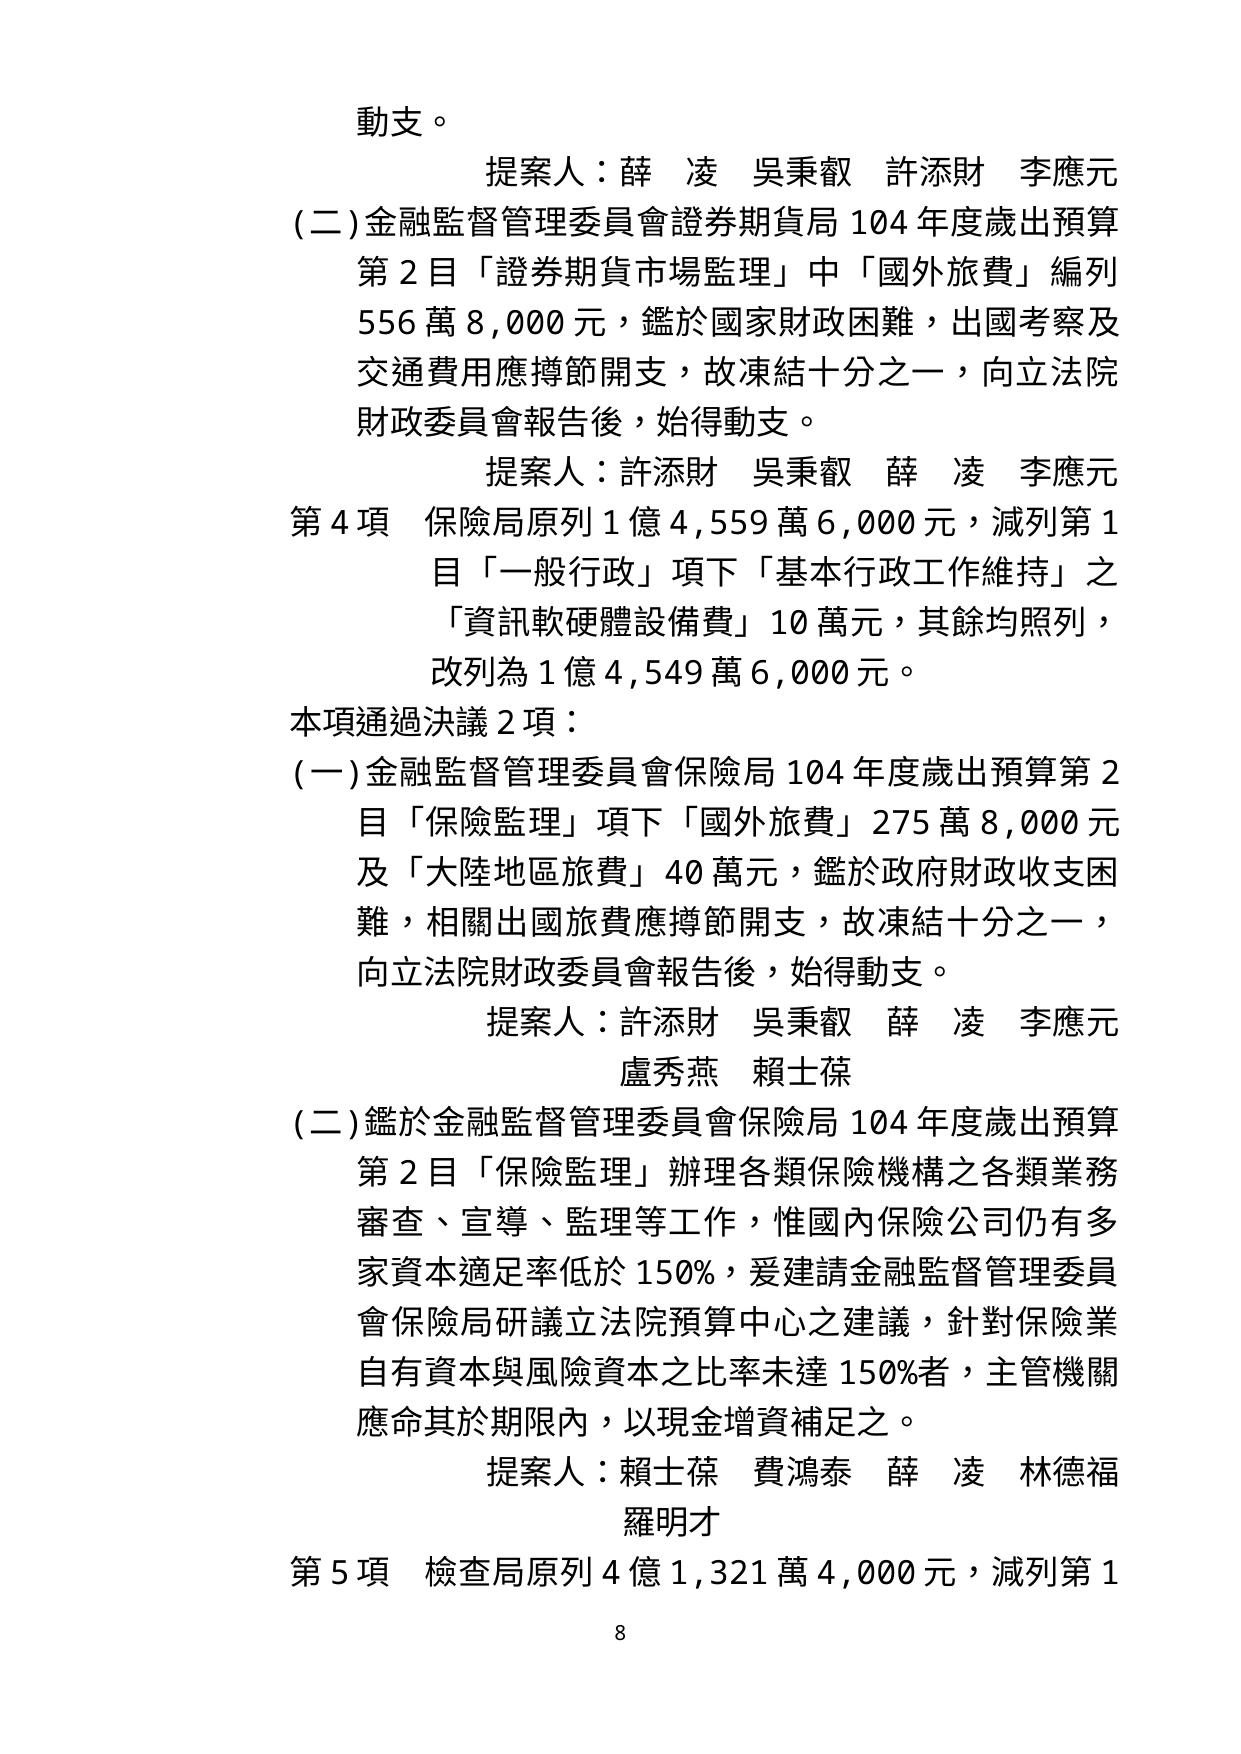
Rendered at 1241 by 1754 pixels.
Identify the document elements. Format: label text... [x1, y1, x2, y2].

text 盧秀燕 賴士葆 [354, 1044, 1120, 1094]
text 第4項 保險局原列1億4,559萬6,000元，減列第1目「一般行政」項下「基本行政工作維持」之「資訊軟硬體設備費」10萬元，其餘均照列，改列為1億4,549萬6,000元。 [289, 494, 1120, 694]
text 提案人：賴士葆 費鴻泰 薛 凌 林德福 [354, 1444, 1120, 1494]
text 提案人：薛 凌 吳秉叡 許添財 李應元 [354, 144, 1120, 194]
text 提案人：許添財 吳秉叡 薛 凌 李應元 [354, 994, 1120, 1044]
text 本項通過決議2項： [289, 694, 1120, 744]
text 第5項 檢查局原列4億1,321萬4,000元，減列第1 [289, 1544, 1120, 1594]
text (二)鑑於金融監督管理委員會保險局104年度歲出預算第2目「保險監理」辦理各類保險機構之各類業務審查、宣導、監理等工作，惟國內保險公司仍有多家資本適足率低於150%，爰建請金融監督管理委員會保險局研議立法院預算中心之建議，針對保險業自有資本與風險資本之比率未達150%者，主管機關應命其於期限內，以現金增資補足之。 [289, 1094, 1120, 1444]
text (一)金融監督管理委員會保險局104年度歲出預算第2目「保險監理」項下「國外旅費」275萬8,000元及「大陸地區旅費」40萬元，鑑於政府財政收支困難，相關出國旅費應撙節開支，故凍結十分之一，向立法院財政委員會報告後，始得動支。 [289, 744, 1120, 994]
text 提案人：許添財 吳秉叡 薛 凌 李應元 [354, 444, 1120, 494]
text (二)金融監督管理委員會證券期貨局104年度歲出預算第2目「證券期貨市場監理」中「國外旅費」編列556萬8,000元，鑑於國家財政困難，出國考察及交通費用應撙節開支，故凍結十分之一，向立法院財政委員會報告後，始得動支。 [289, 194, 1120, 444]
text 羅明才 [289, 1494, 1120, 1544]
text 動支。 [289, 94, 1120, 144]
